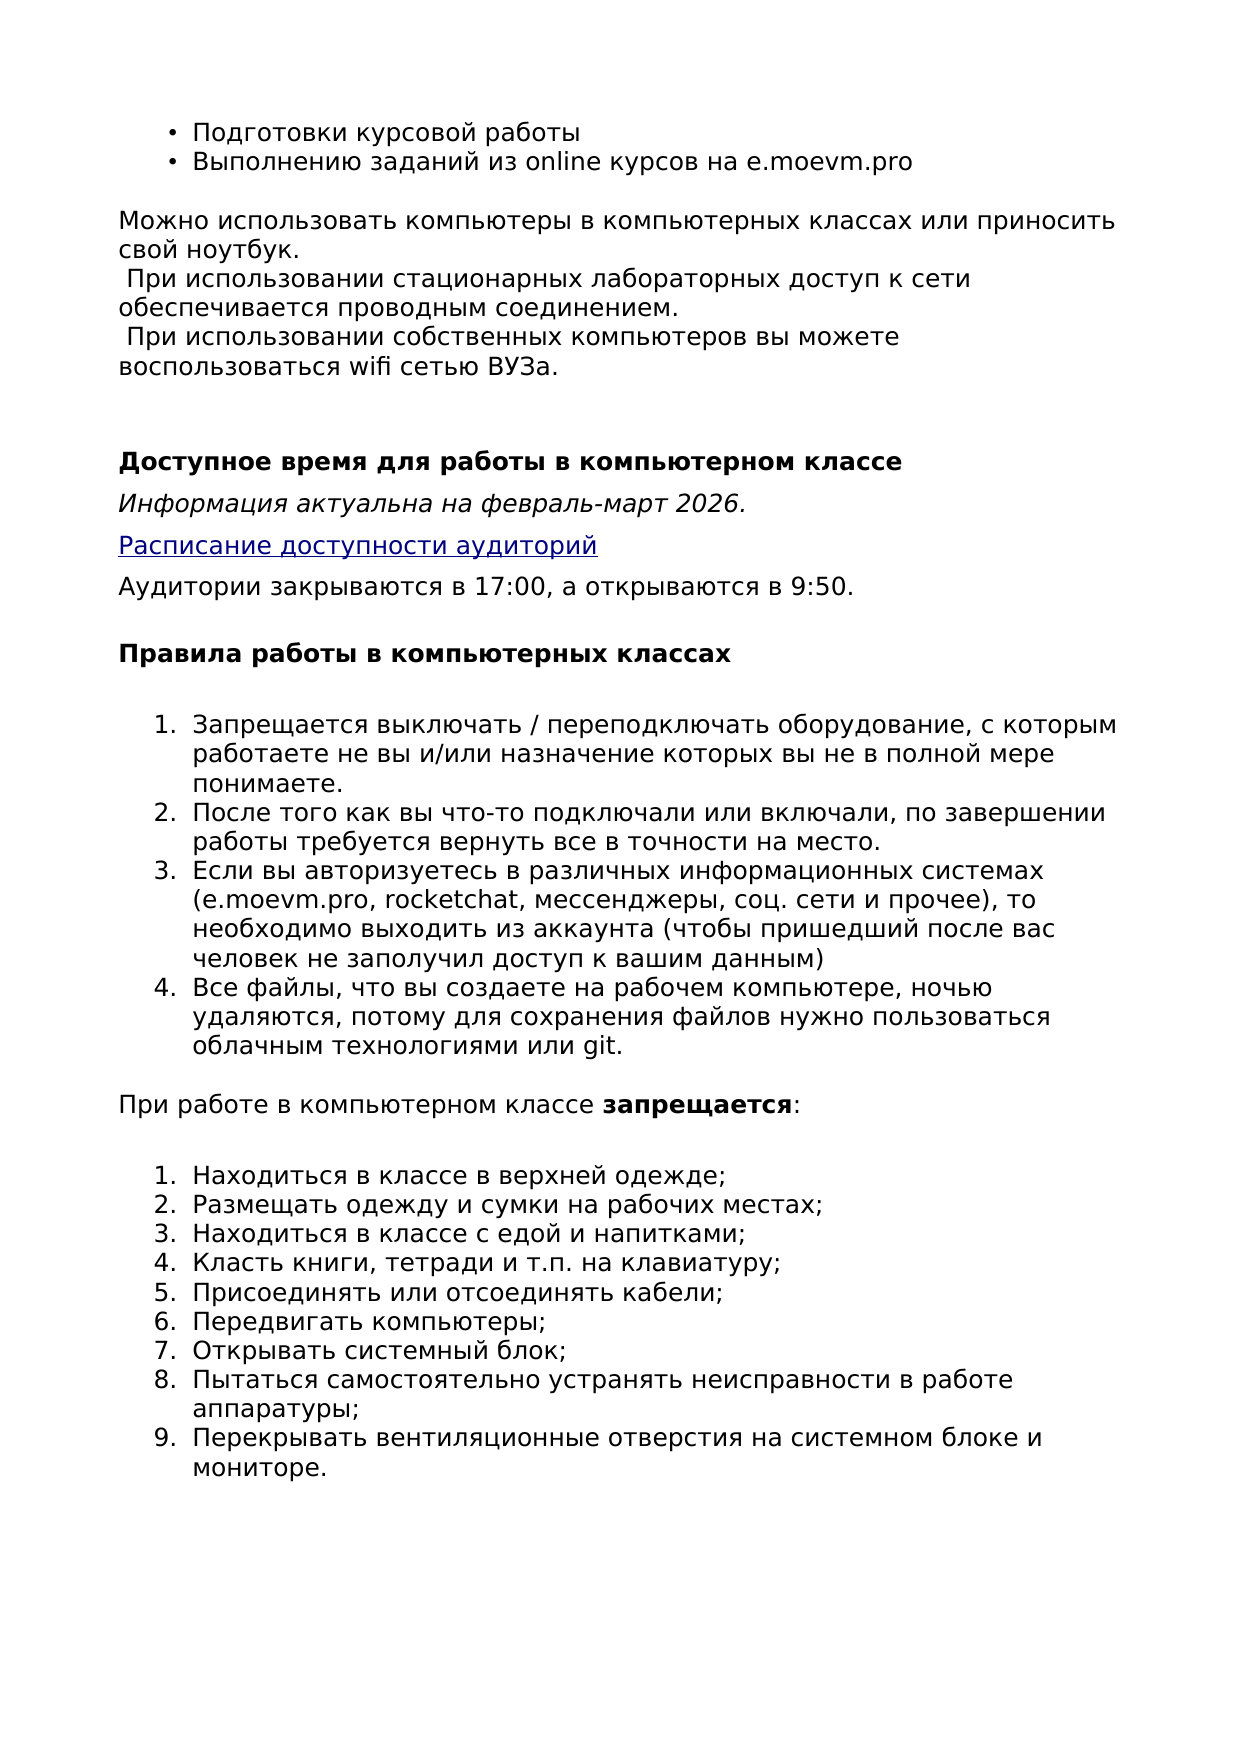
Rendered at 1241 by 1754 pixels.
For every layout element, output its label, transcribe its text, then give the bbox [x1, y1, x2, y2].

text Аудитории закрываются в 17:00, а открываются в 9:50. [118, 573, 1122, 602]
list Открывать системный блок; [177, 1336, 1122, 1365]
list Находиться в классе с едой и напитками; [177, 1219, 1122, 1248]
text Информация актуальна на февраль-март 2026. [118, 489, 1122, 518]
text Можно использовать компьютеры в компьютерных классах или приносить свой ноутбук. При использовании стационарных лабораторных доступ к сети обеспечивается проводным соединением. При использовании собственных компьютеров вы можете воспользоваться wifi сетью ВУЗа. [118, 206, 1122, 410]
subtitle Правила работы в компьютерных классах [118, 639, 1122, 668]
list Выполнению заданий из online курсов на e.moevm.pro [177, 147, 1122, 176]
text Расписание доступности аудиторий [118, 531, 1122, 560]
list Все файлы, что вы создаете на рабочем компьютере, ночью удаляются, потому для сохранения файлов нужно пользоваться облачным технологиями или git. [177, 973, 1122, 1060]
text При работе в компьютерном классе запрещается: [118, 1090, 1122, 1119]
list Пытаться самостоятельно устранять неисправности в работе аппаратуры; [177, 1365, 1122, 1423]
list Перекрывать вентиляционные отверстия на системном блоке и мониторе. [177, 1423, 1122, 1482]
list Если вы авторизуетесь в различных информационных системах (e.moevm.pro, rocketchat, мессенджеры, соц. сети и прочее), то необходимо выходить из аккаунта (чтобы пришедший после вас человек не заполучил доступ к вашим данным) [177, 856, 1122, 973]
subtitle Доступное время для работы в компьютерном классе [118, 448, 1122, 477]
list Передвигать компьютеры; [177, 1307, 1122, 1336]
list Класть книги, тетради и т.п. на клавиатуру; [177, 1248, 1122, 1278]
list Подготовки курсовой работы [177, 118, 1122, 147]
list После того как вы что-то подключали или включали, по завершении работы требуется вернуть все в точности на место. [177, 798, 1122, 856]
list Находиться в классе в верхней одежде; [177, 1161, 1122, 1190]
list Размещать одежду и сумки на рабочих местах; [177, 1190, 1122, 1219]
list Запрещается выключать / переподключать оборудование, с которым работаете не вы и/или назначение которых вы не в полной мере понимаете. [177, 710, 1122, 798]
list Присоединять или отсоединять кабели; [177, 1278, 1122, 1307]
